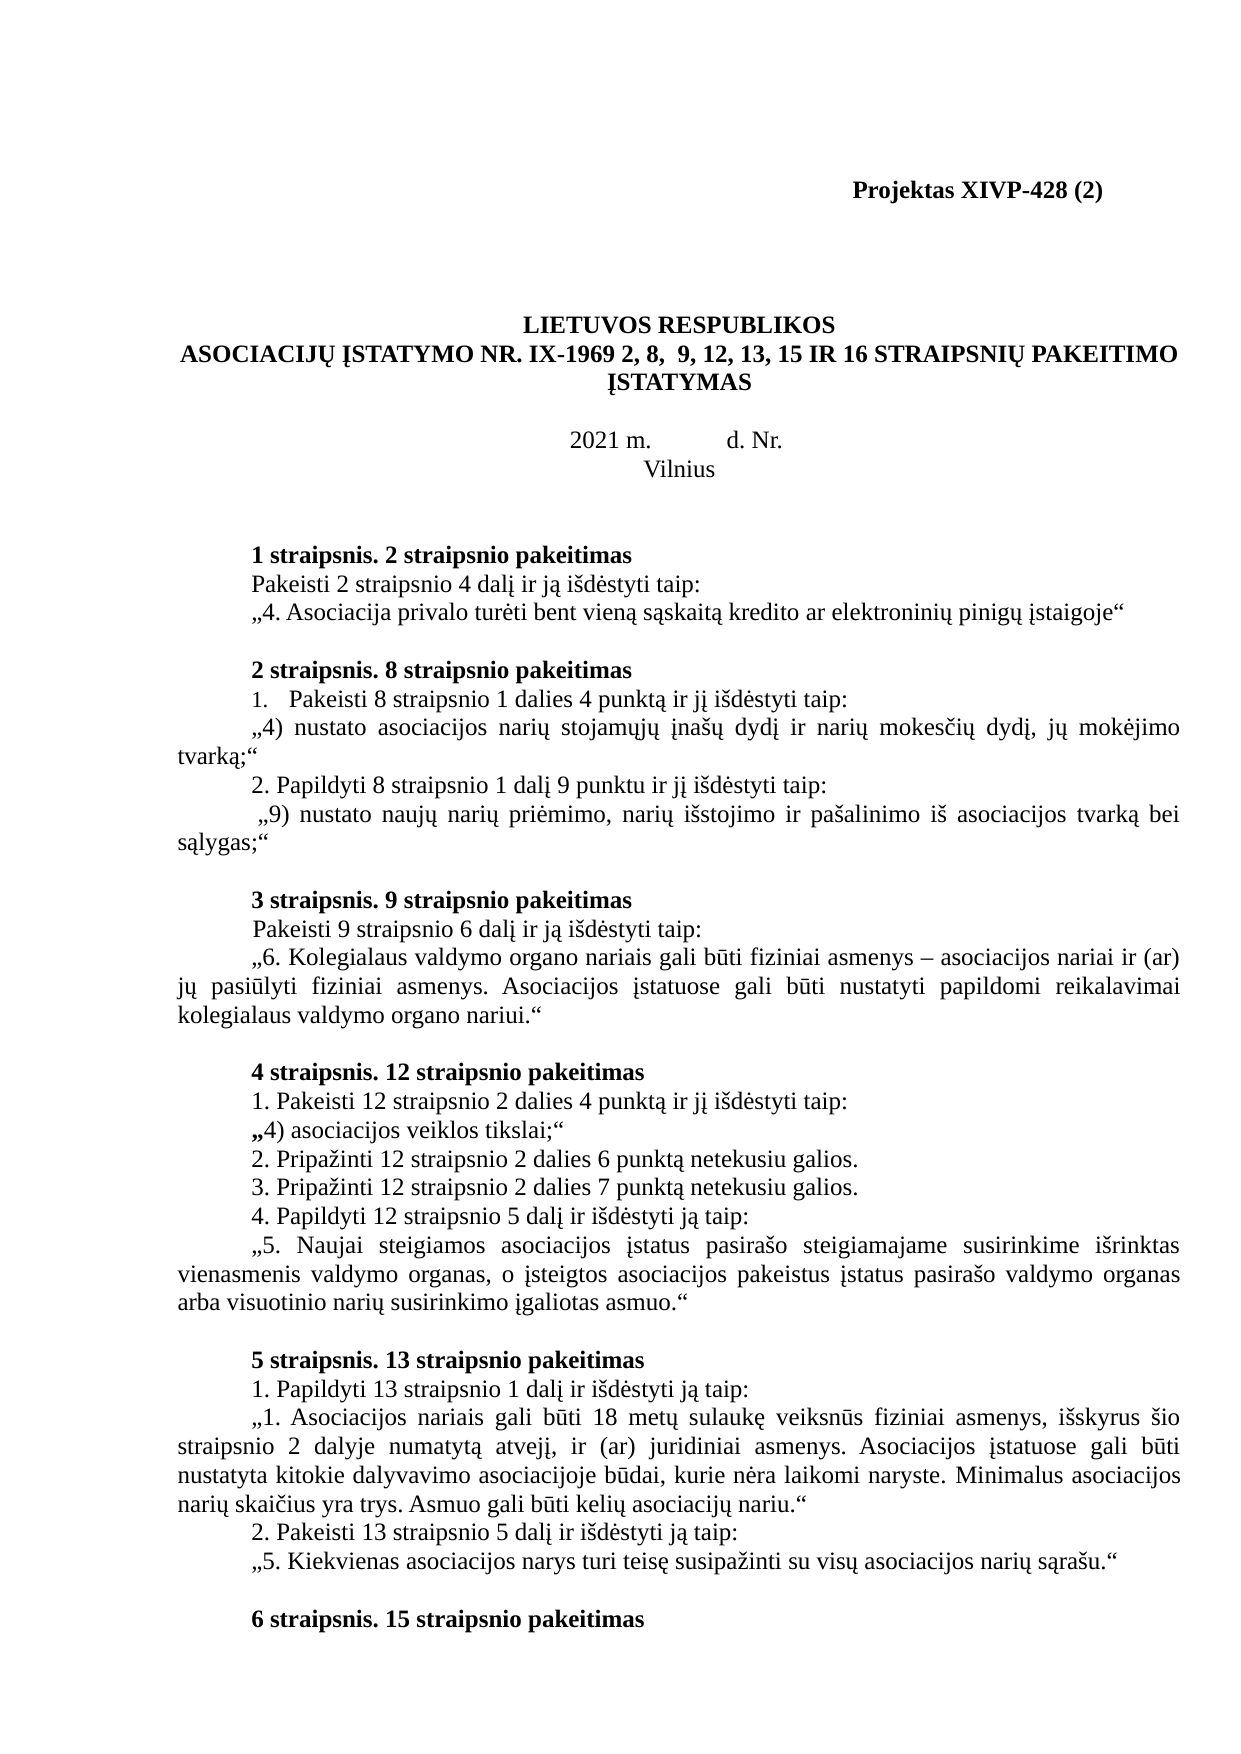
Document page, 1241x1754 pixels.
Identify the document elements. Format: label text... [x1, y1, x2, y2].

text „4. Asociacija privalo turėti bent vieną sąskaitą kredito ar elektroninių pinigų įstaigoje“ [177, 597, 1181, 626]
text Vilnius [177, 454, 1181, 482]
text ASOCIACIJŲ ĮSTATYMO NR. IX-1969 2, 8, 9, 12, 13, 15 IR 16 STRAIPSNIŲ PAKEITIMO [177, 339, 1181, 367]
text 2 straipsnis. 8 straipsnio pakeitimas [177, 655, 1181, 684]
text 2. Pripažinti 12 straipsnio 2 dalies 6 punktą netekusiu galios. [251, 1144, 1181, 1172]
text 4 straipsnis. 12 straipsnio pakeitimas [177, 1057, 1181, 1086]
text 5 straipsnis. 13 straipsnio pakeitimas [177, 1345, 1181, 1374]
text 6 straipsnis. 15 straipsnio pakeitimas [177, 1604, 1181, 1632]
text „9) nustato naujų narių priėmimo, narių išstojimo ir pašalinimo iš asociacijos tvarką bei sąlygas;“ [177, 799, 1181, 856]
text 2. Papildyti 8 straipsnio 1 dalį 9 punktu ir jį išdėstyti taip: [177, 770, 1181, 799]
text „5. Naujai steigiamos asociacijos įstatus pasirašo steigiamajame susirinkime išrinktas vienasmenis valdymo organas, o įsteigtos asociacijos pakeistus įstatus pasirašo valdymo organas arba visuotinio narių susirinkimo įgaliotas asmuo.“ [177, 1230, 1181, 1316]
text 3 straipsnis. 9 straipsnio pakeitimas [177, 885, 1181, 914]
text „4) asociacijos veiklos tikslai;“ [251, 1115, 1181, 1144]
text ĮSTATYMAS [177, 367, 1181, 396]
text 1 straipsnis. 2 straipsnio pakeitimas [177, 540, 1181, 569]
text „6. Kolegialaus valdymo organo nariais gali būti fiziniai asmenys – asociacijos nariai ir (ar) jų pasiūlyti fiziniai asmenys. Asociacijos įstatuose gali būti nustatyti papildomi reikalavimai kolegialaus valdymo organo nariui.“ [177, 942, 1181, 1029]
text 4. Papildyti 12 straipsnio 5 dalį ir išdėstyti ją taip: [177, 1201, 1181, 1230]
text 3. Pripažinti 12 straipsnio 2 dalies 7 punktą netekusiu galios. [177, 1172, 1181, 1201]
text 2021 m. d. Nr. [177, 425, 1181, 454]
text „5. Kiekvienas asociacijos narys turi teisę susipažinti su visų asociacijos narių sąrašu.“ [177, 1546, 1181, 1575]
text Pakeisti 9 straipsnio 6 dalį ir ją išdėstyti taip: [177, 914, 1181, 942]
text „1. Asociacijos nariais gali būti 18 metų sulaukę veiksnūs fiziniai asmenys, išskyrus šio straipsnio 2 dalyje numatytą atvejį, ir (ar) juridiniai asmenys. Asociacijos įstatuose gali būti nustatyta kitokie dalyvavimo asociacijoje būdai, kurie nėra laikomi naryste. Minimalus asociacijos narių skaičius yra trys. Asmuo gali būti kelių asociacijų nariu.“ [177, 1402, 1181, 1517]
text Pakeisti 2 straipsnio 4 dalį ir ją išdėstyti taip: [177, 569, 1181, 597]
text „4) nustato asociacijos narių stojamųjų įnašų dydį ir narių mokesčių dydį, jų mokėjimo tvarką;“ [177, 712, 1181, 770]
text 2. Pakeisti 13 straipsnio 5 dalį ir išdėstyti ją taip: [177, 1517, 1181, 1546]
text 1. Pakeisti 8 straipsnio 1 dalies 4 punktą ir jį išdėstyti taip: [251, 684, 1181, 712]
text Projektas XIVP-428 (2) [852, 176, 1181, 204]
text LIETUVOS RESPUBLIKOS [177, 310, 1181, 339]
text 1. Papildyti 13 straipsnio 1 dalį ir išdėstyti ją taip: [177, 1374, 1181, 1402]
text 1. Pakeisti 12 straipsnio 2 dalies 4 punktą ir jį išdėstyti taip: [177, 1086, 1181, 1115]
